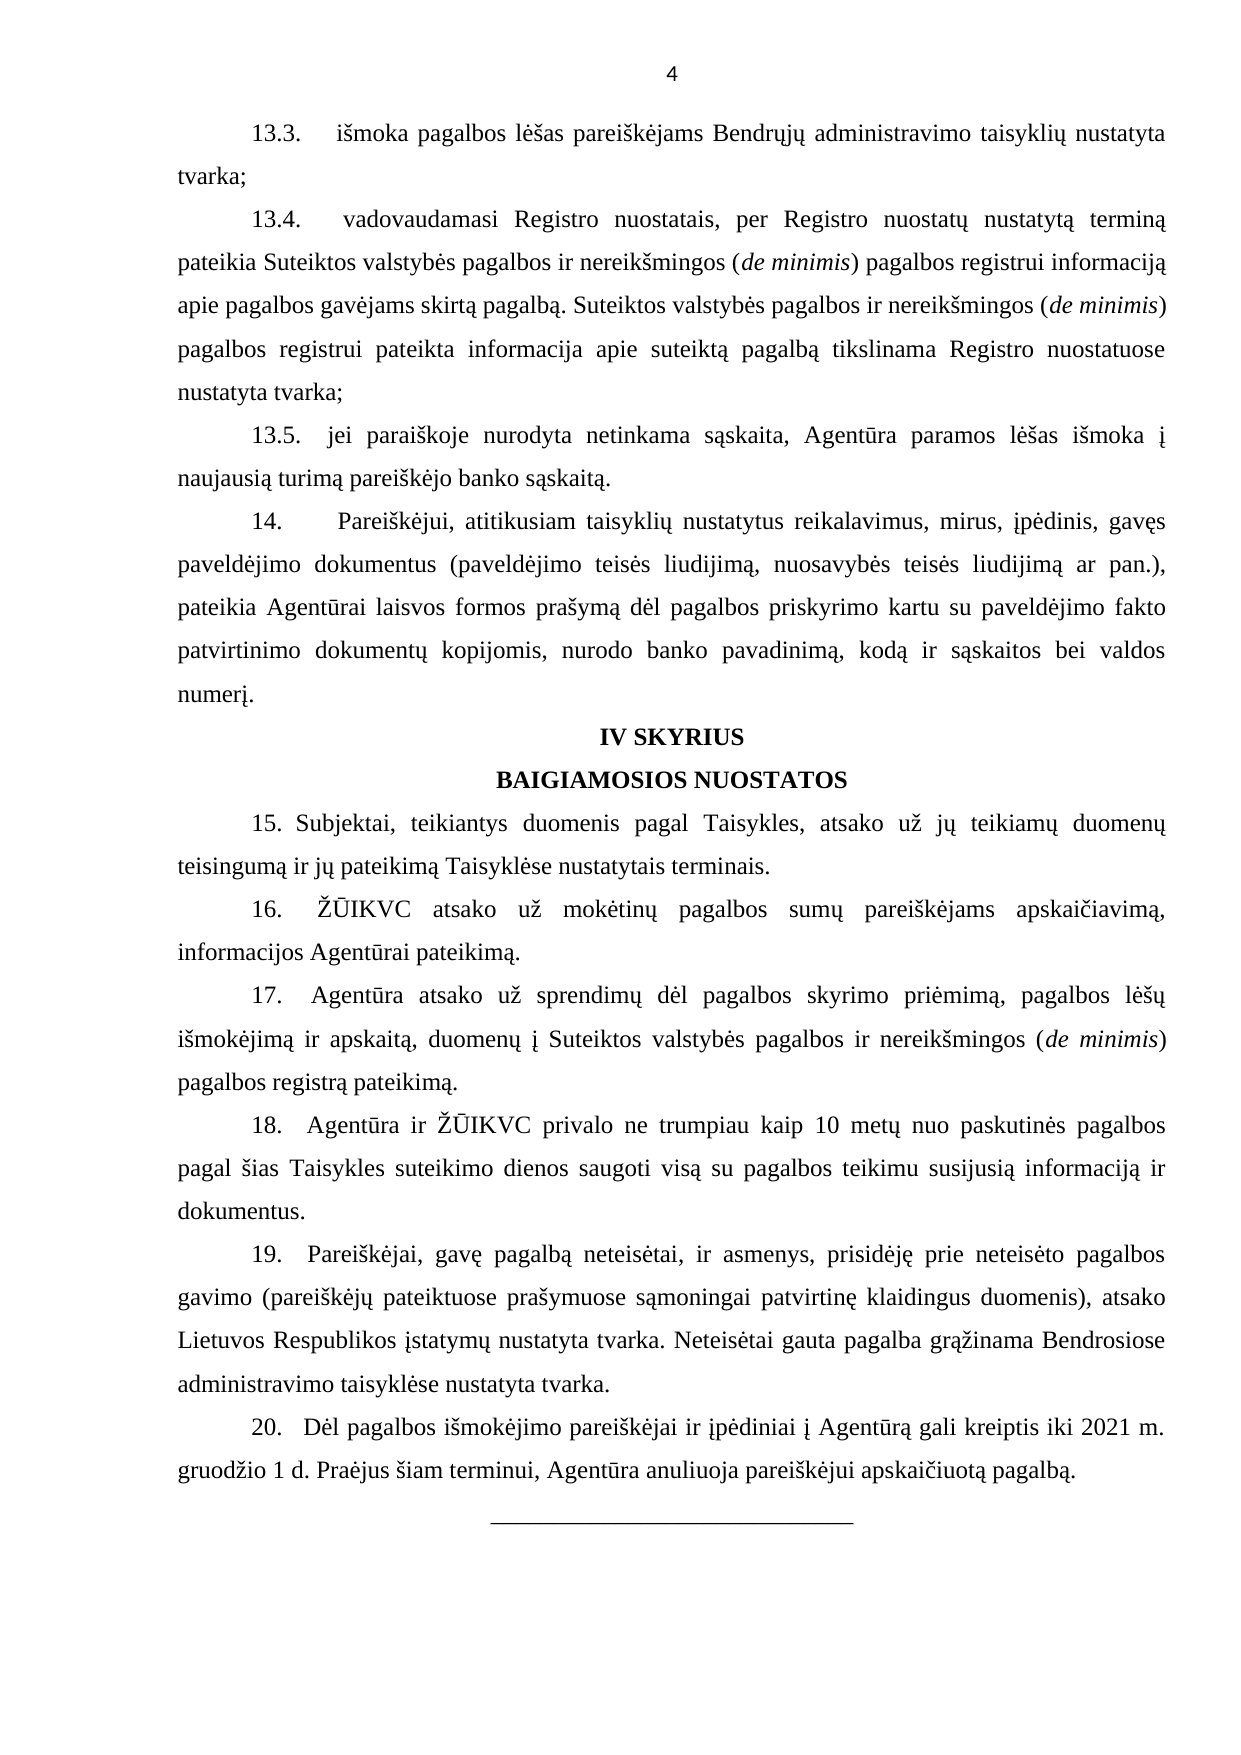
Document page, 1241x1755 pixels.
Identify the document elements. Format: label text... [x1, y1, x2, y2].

text 13.3. išmoka pagalbos lėšas pareiškėjams Bendrųjų administravimo taisyklių nustatyta tvarka; [177, 118, 1167, 190]
text BAIGIAMOSIOS NUOSTATOS [177, 765, 1167, 794]
text 16. ŽŪIKVC atsako už mokėtinų pagalbos sumų pareiškėjams apskaičiavimą, informacijos Agentūrai pateikimą. [177, 894, 1167, 966]
text _____________________________ [177, 1498, 1167, 1527]
text 17. Agentūra atsako už sprendimų dėl pagalbos skyrimo priėmimą, pagalbos lėšų išmokėjimą ir apskaitą, duomenų į Suteiktos valstybės pagalbos ir nereikšmingos (de minimis) pagalbos registrą pateikimą. [177, 981, 1167, 1096]
text 13.5. jei paraiškoje nurodyta netinkama sąskaita, Agentūra paramos lėšas išmoka į naujausią turimą pareiškėjo banko sąskaitą. [177, 420, 1167, 492]
text IV SKYRIUS [177, 722, 1167, 751]
text 18. Agentūra ir ŽŪIKVC privalo ne trumpiau kaip 10 metų nuo paskutinės pagalbos pagal šias Taisykles suteikimo dienos saugoti visą su pagalbos teikimu susijusią informaciją ir dokumentus. [177, 1110, 1167, 1225]
text 20. Dėl pagalbos išmokėjimo pareiškėjai ir įpėdiniai į Agentūrą gali kreiptis iki 2021 m. gruodžio 1 d. Praėjus šiam terminui, Agentūra anuliuoja pareiškėjui apskaičiuotą pagalbą. [177, 1412, 1167, 1484]
text 13.4. vadovaudamasi Registro nuostatais, per Registro nuostatų nustatytą terminą pateikia Suteiktos valstybės pagalbos ir nereikšmingos (de minimis) pagalbos registrui informaciją apie pagalbos gavėjams skirtą pagalbą. Suteiktos valstybės pagalbos ir nereikšmingos (de minimis) pagalbos registrui pateikta informacija apie suteiktą pagalbą tikslinama Registro nuostatuose nustatyta tvarka; [177, 204, 1167, 406]
text 14. Pareiškėjui, atitikusiam taisyklių nustatytus reikalavimus, mirus, įpėdinis, gavęs paveldėjimo dokumentus (paveldėjimo teisės liudijimą, nuosavybės teisės liudijimą ar pan.), pateikia Agentūrai laisvos formos prašymą dėl pagalbos priskyrimo kartu su paveldėjimo fakto patvirtinimo dokumentų kopijomis, nurodo banko pavadinimą, kodą ir sąskaitos bei valdos numerį. [177, 506, 1167, 707]
text 15. Subjektai, teikiantys duomenis pagal Taisykles, atsako už jų teikiamų duomenų teisingumą ir jų pateikimą Taisyklėse nustatytais terminais. [177, 808, 1167, 880]
text 19. Pareiškėjai, gavę pagalbą neteisėtai, ir asmenys, prisidėję prie neteisėto pagalbos gavimo (pareiškėjų pateiktuose prašymuose sąmoningai patvirtinę klaidingus duomenis), atsako Lietuvos Respublikos įstatymų nustatyta tvarka. Neteisėtai gauta pagalba grąžinama Bendrosiose administravimo taisyklėse nustatyta tvarka. [177, 1239, 1167, 1397]
